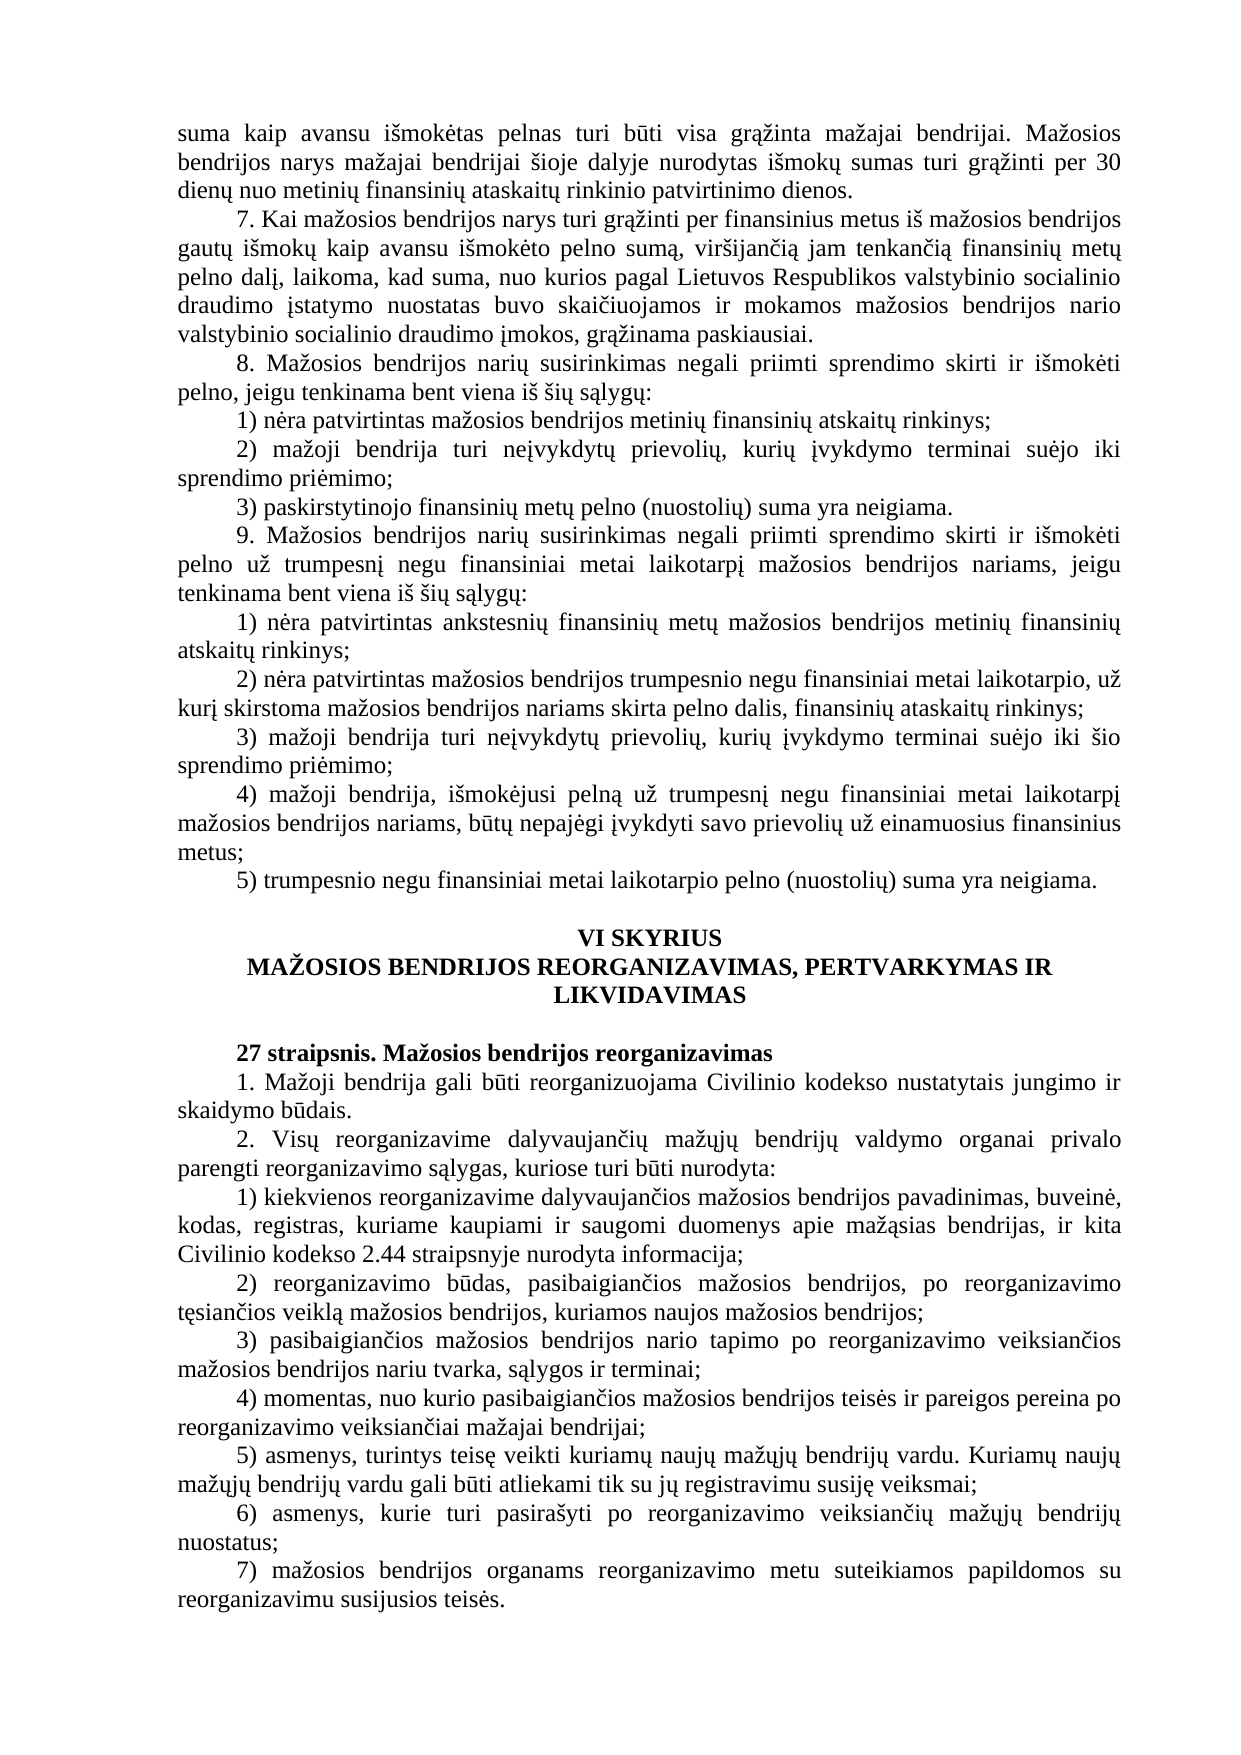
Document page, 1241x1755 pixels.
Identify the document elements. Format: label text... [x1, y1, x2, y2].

text 1) nėra patvirtintas ankstesnių finansinių metų mažosios bendrijos metinių finansinių atskaitų rinkinys; [177, 607, 1122, 664]
text 5) trumpesnio negu finansiniai metai laikotarpio pelno (nuostolių) suma yra neigiama. [177, 866, 1122, 894]
text MAŽOSIOS BENDRIJOS REORGANIZAVIMAS, PERTVARKYMAS IR LIKVIDAVIMAS [177, 952, 1122, 1009]
text 6) asmenys, kurie turi pasirašyti po reorganizavimo veiksiančių mažųjų bendrijų nuostatus; [177, 1498, 1122, 1556]
text suma kaip avansu išmokėtas pelnas turi būti visa grąžinta mažajai bendrijai. Mažosios bendrijos narys mažajai bendrijai šioje dalyje nurodytas išmokų sumas turi grąžinti per 30 dienų nuo metinių finansinių ataskaitų rinkinio patvirtinimo dienos. [177, 118, 1122, 204]
text 7. Kai mažosios bendrijos narys turi grąžinti per finansinius metus iš mažosios bendrijos gautų išmokų kaip avansu išmokėto pelno sumą, viršijančią jam tenkančią finansinių metų pelno dalį, laikoma, kad suma, nuo kurios pagal Lietuvos Respublikos valstybinio socialinio draudimo įstatymo nuostatas buvo skaičiuojamos ir mokamos mažosios bendrijos nario valstybinio socialinio draudimo įmokos, grąžinama paskiausiai. [177, 204, 1122, 348]
text 5) asmenys, turintys teisę veikti kuriamų naujų mažųjų bendrijų vardu. Kuriamų naujų mažųjų bendrijų vardu gali būti atliekami tik su jų registravimu susiję veiksmai; [177, 1441, 1122, 1498]
text 2) nėra patvirtintas mažosios bendrijos trumpesnio negu finansiniai metai laikotarpio, už kurį skirstoma mažosios bendrijos nariams skirta pelno dalis, finansinių ataskaitų rinkinys; [177, 664, 1122, 722]
text 8. Mažosios bendrijos narių susirinkimas negali priimti sprendimo skirti ir išmokėti pelno, jeigu tenkinama bent viena iš šių sąlygų: [177, 348, 1122, 406]
text 27 straipsnis. Mažosios bendrijos reorganizavimas [177, 1038, 1122, 1067]
text 2) mažoji bendrija turi neįvykdytų prievolių, kurių įvykdymo terminai suėjo iki sprendimo priėmimo; [177, 434, 1122, 492]
text 1) kiekvienos reorganizavime dalyvaujančios mažosios bendrijos pavadinimas, buveinė, kodas, registras, kuriame kaupiami ir saugomi duomenys apie mažąsias bendrijas, ir kita Civilinio kodekso 2.44 straipsnyje nurodyta informacija; [177, 1182, 1122, 1268]
text 4) mažoji bendrija, išmokėjusi pelną už trumpesnį negu finansiniai metai laikotarpį mažosios bendrijos nariams, būtų nepajėgi įvykdyti savo prievolių už einamuosius finansinius metus; [177, 779, 1122, 866]
text 2) reorganizavimo būdas, pasibaigiančios mažosios bendrijos, po reorganizavimo tęsiančios veiklą mažosios bendrijos, kuriamos naujos mažosios bendrijos; [177, 1268, 1122, 1326]
text 1. Mažoji bendrija gali būti reorganizuojama Civilinio kodekso nustatytais jungimo ir skaidymo būdais. [177, 1067, 1122, 1124]
text 1) nėra patvirtintas mažosios bendrijos metinių finansinių atskaitų rinkinys; [177, 406, 1122, 434]
text 3) paskirstytinojo finansinių metų pelno (nuostolių) suma yra neigiama. [177, 492, 1122, 521]
text 3) mažoji bendrija turi neįvykdytų prievolių, kurių įvykdymo terminai suėjo iki šio sprendimo priėmimo; [177, 722, 1122, 779]
text 7) mažosios bendrijos organams reorganizavimo metu suteikiamos papildomos su reorganizavimu susijusios teisės. [177, 1556, 1122, 1613]
text 2. Visų reorganizavime dalyvaujančių mažųjų bendrijų valdymo organai privalo parengti reorganizavimo sąlygas, kuriose turi būti nurodyta: [177, 1124, 1122, 1182]
text 4) momentas, nuo kurio pasibaigiančios mažosios bendrijos teisės ir pareigos pereina po reorganizavimo veiksiančiai mažajai bendrijai; [177, 1383, 1122, 1441]
text 9. Mažosios bendrijos narių susirinkimas negali priimti sprendimo skirti ir išmokėti pelno už trumpesnį negu finansiniai metai laikotarpį mažosios bendrijos nariams, jeigu tenkinama bent viena iš šių sąlygų: [177, 521, 1122, 607]
text 3) pasibaigiančios mažosios bendrijos nario tapimo po reorganizavimo veiksiančios mažosios bendrijos nariu tvarka, sąlygos ir terminai; [177, 1326, 1122, 1383]
text VI SKYRIUS [177, 923, 1122, 952]
